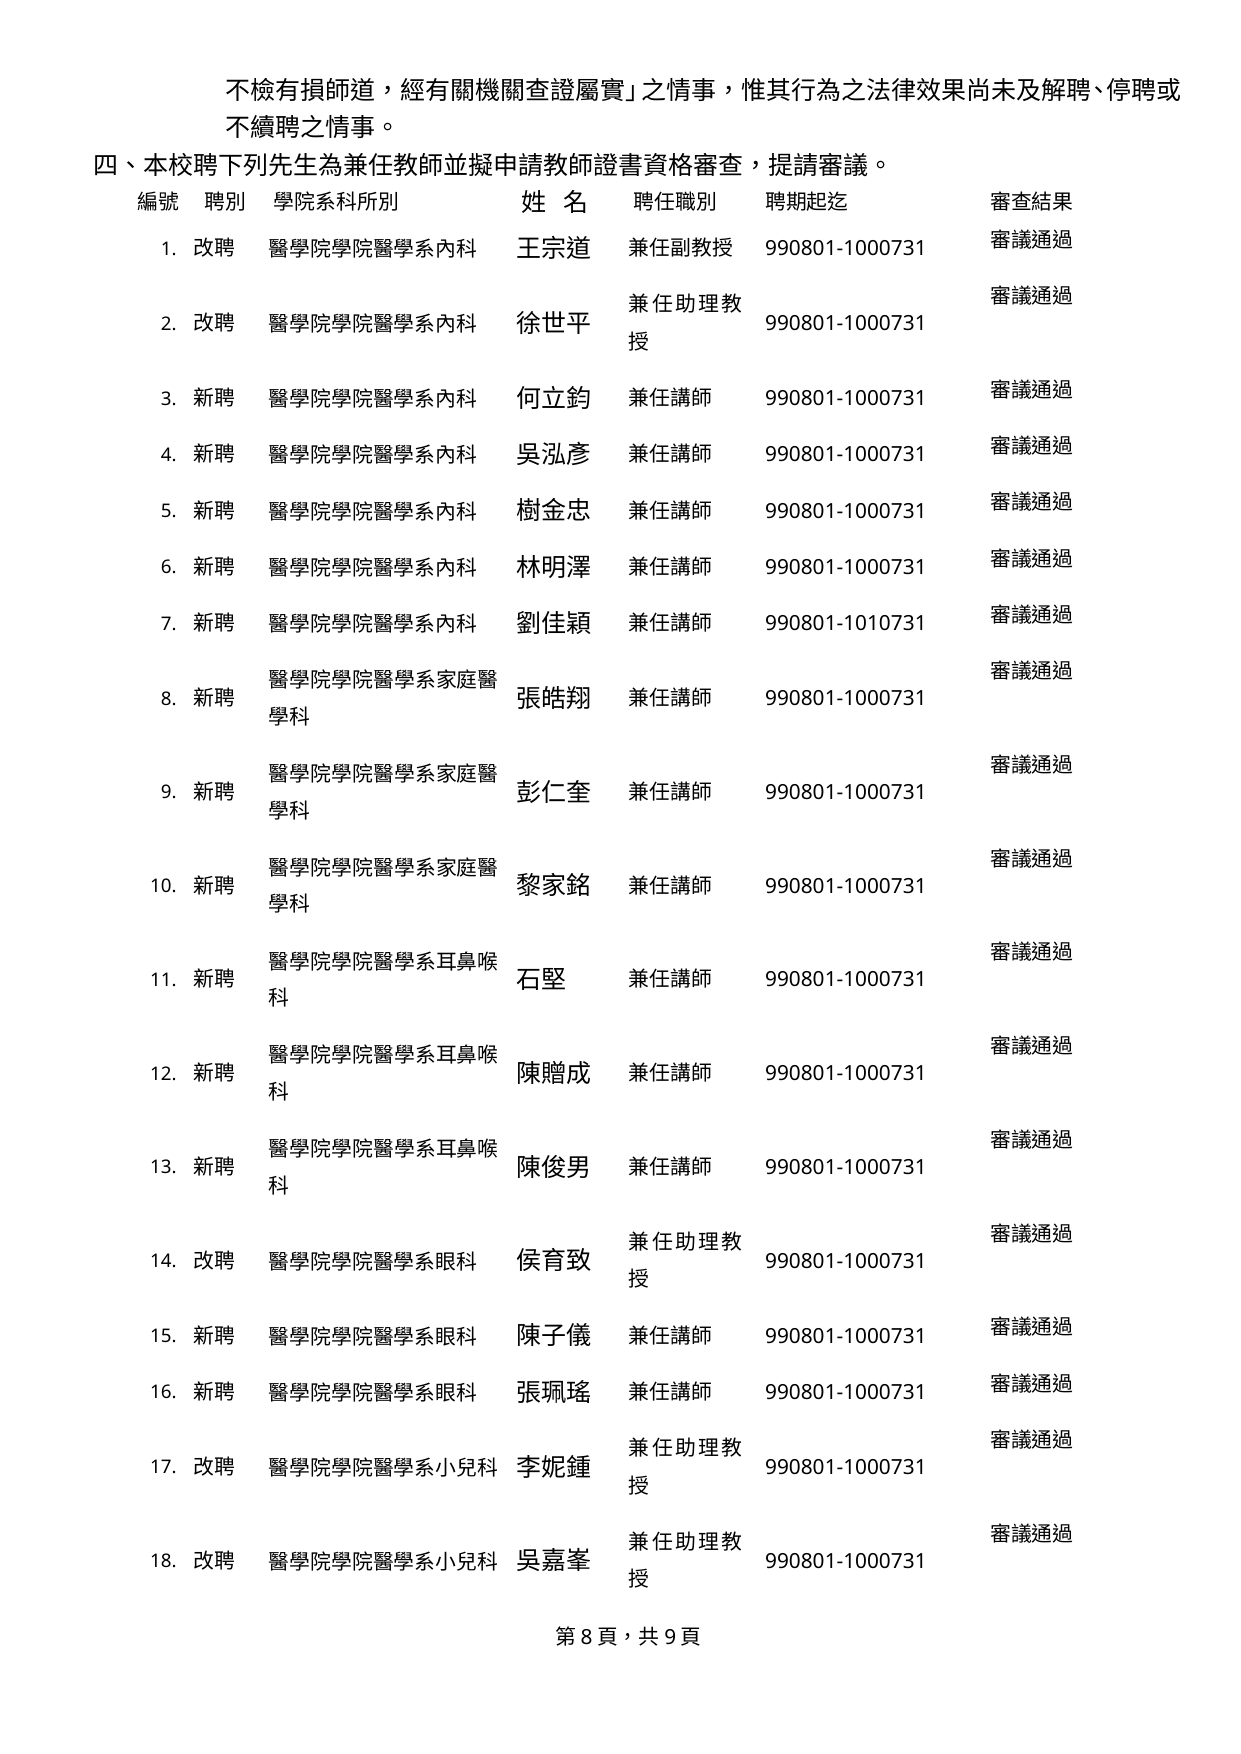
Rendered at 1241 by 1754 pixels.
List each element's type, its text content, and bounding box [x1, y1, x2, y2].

table_cell 兼任講師 [623, 538, 754, 594]
table_cell 990801-1000731 [754, 538, 979, 594]
text 不檢有損師道，經有關機關查證屬實」之情事，惟其行為之法律效果尚未及解聘、停聘或不續聘之情事。 [173, 69, 1181, 144]
table_cell 審議通過 [979, 595, 1195, 651]
table_cell 新聘 [188, 932, 262, 1026]
table_cell 新聘 [188, 651, 262, 744]
table_cell 改聘 [188, 1513, 262, 1607]
table_cell 林明澤 [510, 538, 622, 594]
table_cell 1. [131, 220, 187, 276]
table_cell 改聘 [188, 220, 262, 276]
table_cell 兼任講師 [623, 745, 754, 838]
table_cell 醫學院學院醫學系眼科 [263, 1307, 510, 1363]
table_cell 990801-1000731 [754, 276, 979, 369]
table_cell 彭仁奎 [510, 745, 622, 838]
table_cell 審議通過 [979, 745, 1195, 838]
table_cell 改聘 [188, 1213, 262, 1307]
table_cell 兼任講師 [623, 838, 754, 932]
table_cell 醫學院學院醫學系內科 [263, 220, 510, 276]
table_cell 審議通過 [979, 1120, 1195, 1213]
text 四、本校聘下列先生為兼任教師並擬申請教師證書資格審查，提請審議。 [93, 144, 1181, 182]
table_cell 990801-1000731 [754, 1513, 979, 1607]
table_cell 新聘 [188, 426, 262, 482]
table_cell 兼任講師 [623, 426, 754, 482]
table_cell 徐世平 [510, 276, 622, 369]
table_cell 兼任助理教授 [623, 1213, 754, 1307]
table_cell 新聘 [188, 838, 262, 932]
table_cell 新聘 [188, 482, 262, 538]
table_cell 新聘 [188, 1120, 262, 1213]
table_cell 石堅 [510, 932, 622, 1026]
table_cell 審議通過 [979, 426, 1195, 482]
table_cell 新聘 [188, 745, 262, 838]
table_cell 2. [131, 276, 187, 369]
table_cell 審議通過 [979, 538, 1195, 594]
table_cell 新聘 [188, 1026, 262, 1119]
table_header 聘任職別 [623, 182, 754, 219]
table_cell 14. [131, 1213, 187, 1307]
table_cell 990801-1000731 [754, 1420, 979, 1513]
table_cell 3. [131, 370, 187, 426]
table_cell 醫學院學院醫學系小兒科 [263, 1420, 510, 1513]
table_cell 15. [131, 1307, 187, 1363]
table_cell 審議通過 [979, 1307, 1195, 1363]
table_cell 6. [131, 538, 187, 594]
table_cell 990801-1000731 [754, 1363, 979, 1419]
table_cell 醫學院學院醫學系耳鼻喉科 [263, 1120, 510, 1213]
table_cell 醫學院學院醫學系家庭醫學科 [263, 745, 510, 838]
table_cell 審議通過 [979, 1513, 1195, 1607]
table_header 聘別 [188, 182, 262, 219]
table_cell 990801-1000731 [754, 838, 979, 932]
table_cell 陳子儀 [510, 1307, 622, 1363]
table_cell 990801-1000731 [754, 651, 979, 744]
table_cell 兼任講師 [623, 482, 754, 538]
table_cell 王宗道 [510, 220, 622, 276]
table_cell 審議通過 [979, 651, 1195, 744]
table_header 姓 名 [510, 182, 622, 219]
table_cell 醫學院學院醫學系內科 [263, 276, 510, 369]
table_cell 兼任講師 [623, 370, 754, 426]
table_cell 審議通過 [979, 1420, 1195, 1513]
table_cell 990801-1000731 [754, 745, 979, 838]
table_cell 醫學院學院醫學系內科 [263, 426, 510, 482]
table_cell 兼任講師 [623, 1026, 754, 1119]
table_cell 兼任講師 [623, 595, 754, 651]
table_header 編號 [131, 182, 187, 219]
table_cell 990801-1000731 [754, 1026, 979, 1119]
table_cell 5. [131, 482, 187, 538]
table_cell 兼任助理教授 [623, 1513, 754, 1607]
table_cell 兼任講師 [623, 1307, 754, 1363]
table_cell 7. [131, 595, 187, 651]
table_cell 990801-1000731 [754, 1120, 979, 1213]
table_cell 990801-1000731 [754, 370, 979, 426]
table_cell 990801-1000731 [754, 932, 979, 1026]
table_cell 990801-1000731 [754, 1307, 979, 1363]
table_cell 11. [131, 932, 187, 1026]
table_cell 醫學院學院醫學系內科 [263, 370, 510, 426]
table_cell 990801-1000731 [754, 1213, 979, 1307]
table_cell 吳嘉峯 [510, 1513, 622, 1607]
table_cell 改聘 [188, 1420, 262, 1513]
table_cell 16. [131, 1363, 187, 1419]
table_cell 樹金忠 [510, 482, 622, 538]
table_cell 侯育致 [510, 1213, 622, 1307]
table_cell 新聘 [188, 1307, 262, 1363]
table_cell 張珮瑤 [510, 1363, 622, 1419]
table_cell 10. [131, 838, 187, 932]
table_cell 新聘 [188, 538, 262, 594]
table_cell 醫學院學院醫學系耳鼻喉科 [263, 932, 510, 1026]
table_header 學院系科所別 [263, 182, 510, 219]
table_cell 審議通過 [979, 220, 1195, 276]
table_cell 9. [131, 745, 187, 838]
table_cell 兼任講師 [623, 932, 754, 1026]
table_cell 17. [131, 1420, 187, 1513]
table_cell 審議通過 [979, 932, 1195, 1026]
table_cell 審議通過 [979, 1026, 1195, 1119]
table_cell 審議通過 [979, 482, 1195, 538]
table_cell 醫學院學院醫學系家庭醫學科 [263, 838, 510, 932]
table_cell 兼任副教授 [623, 220, 754, 276]
table_cell 990801-1000731 [754, 426, 979, 482]
table_cell 12. [131, 1026, 187, 1119]
table_cell 李妮鍾 [510, 1420, 622, 1513]
table_cell 兼任助理教授 [623, 1420, 754, 1513]
table_cell 990801-1000731 [754, 220, 979, 276]
table_cell 醫學院學院醫學系小兒科 [263, 1513, 510, 1607]
table_cell 審議通過 [979, 370, 1195, 426]
table_header 聘期起迄 [754, 182, 979, 219]
table_cell 醫學院學院醫學系眼科 [263, 1363, 510, 1419]
table_cell 審議通過 [979, 838, 1195, 932]
table_cell 990801-1000731 [754, 482, 979, 538]
table_cell 醫學院學院醫學系內科 [263, 482, 510, 538]
table_cell 審議通過 [979, 1213, 1195, 1307]
table_cell 13. [131, 1120, 187, 1213]
table_cell 990801-1010731 [754, 595, 979, 651]
table_cell 審議通過 [979, 1363, 1195, 1419]
table_cell 4. [131, 426, 187, 482]
table_cell 陳俊男 [510, 1120, 622, 1213]
table_cell 醫學院學院醫學系家庭醫學科 [263, 651, 510, 744]
table_cell 8. [131, 651, 187, 744]
table_cell 兼任講師 [623, 1363, 754, 1419]
table_cell 改聘 [188, 276, 262, 369]
table_cell 醫學院學院醫學系內科 [263, 538, 510, 594]
table_cell 兼任助理教授 [623, 276, 754, 369]
table_cell 新聘 [188, 1363, 262, 1419]
table_cell 18. [131, 1513, 187, 1607]
table_header 審查結果 [979, 182, 1195, 219]
table_cell 黎家銘 [510, 838, 622, 932]
table_cell 陳贈成 [510, 1026, 622, 1119]
table_cell 何立鈞 [510, 370, 622, 426]
table_cell 兼任講師 [623, 1120, 754, 1213]
table_cell 醫學院學院醫學系耳鼻喉科 [263, 1026, 510, 1119]
table_cell 審議通過 [979, 276, 1195, 369]
table_cell 兼任講師 [623, 651, 754, 744]
table_cell 新聘 [188, 595, 262, 651]
table_cell 醫學院學院醫學系眼科 [263, 1213, 510, 1307]
table_cell 新聘 [188, 370, 262, 426]
table_cell 劉佳穎 [510, 595, 622, 651]
table_cell 張皓翔 [510, 651, 622, 744]
table_cell 醫學院學院醫學系內科 [263, 595, 510, 651]
table_cell 吳泓彥 [510, 426, 622, 482]
